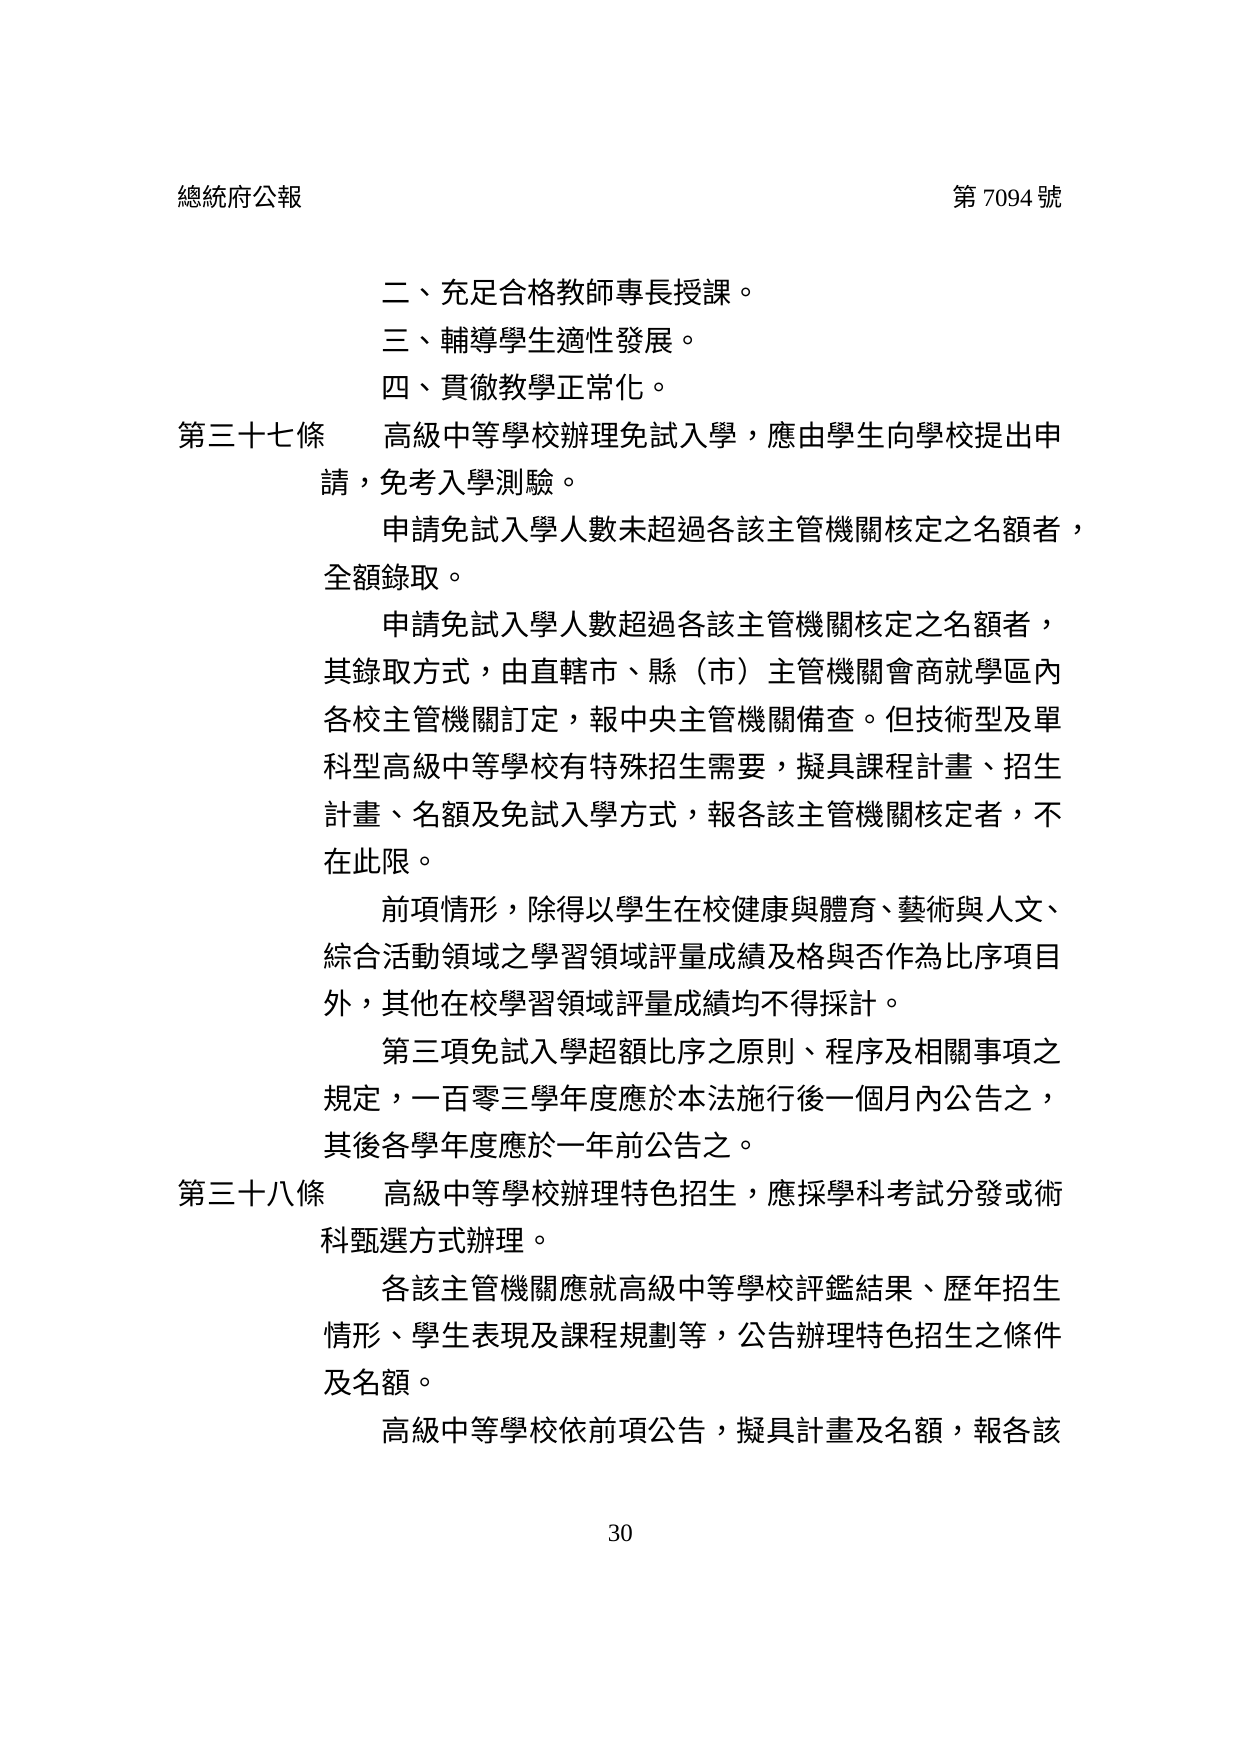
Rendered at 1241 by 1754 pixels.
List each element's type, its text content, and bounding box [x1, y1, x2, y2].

text 三、輔導學生適性發展。 [381, 313, 1063, 361]
text 各該主管機關應就高級中等學校評鑑結果、歷年招生情形、學生表現及課程規劃等，公告辦理特色招生之條件及名額。 [323, 1261, 1063, 1403]
text 高級中等學校依前項公告，擬具計畫及名額，報各該 [323, 1403, 1063, 1451]
text 申請免試入學人數超過各該主管機關核定之名額者，其錄取方式，由直轄市、縣（市）主管機關會商就學區內各校主管機關訂定，報中央主管機關備查。但技術型及單科型高級中等學校有特殊招生需要，擬具課程計畫、招生計畫、名額及免試入學方式，報各該主管機關核定者，不在此限。 [323, 598, 1063, 882]
text 第三項免試入學超額比序之原則、程序及相關事項之規定，一百零三學年度應於本法施行後一個月內公告之，其後各學年度應於一年前公告之。 [323, 1024, 1063, 1166]
text 申請免試入學人數未超過各該主管機關核定之名額者，全額錄取。 [323, 503, 1063, 598]
text 二、充足合格教師專長授課。 [381, 266, 1063, 313]
text 四、貫徹教學正常化。 [381, 361, 1063, 408]
text 第三十八條 高級中等學校辦理特色招生，應採學科考試分發或術科甄選方式辦理。 [177, 1166, 1063, 1261]
text 第三十七條 高級中等學校辦理免試入學，應由學生向學校提出申請，免考入學測驗。 [177, 408, 1063, 503]
text 前項情形，除得以學生在校健康與體育、藝術與人文、綜合活動領域之學習領域評量成績及格與否作為比序項目外，其他在校學習領域評量成績均不得採計。 [323, 882, 1063, 1024]
